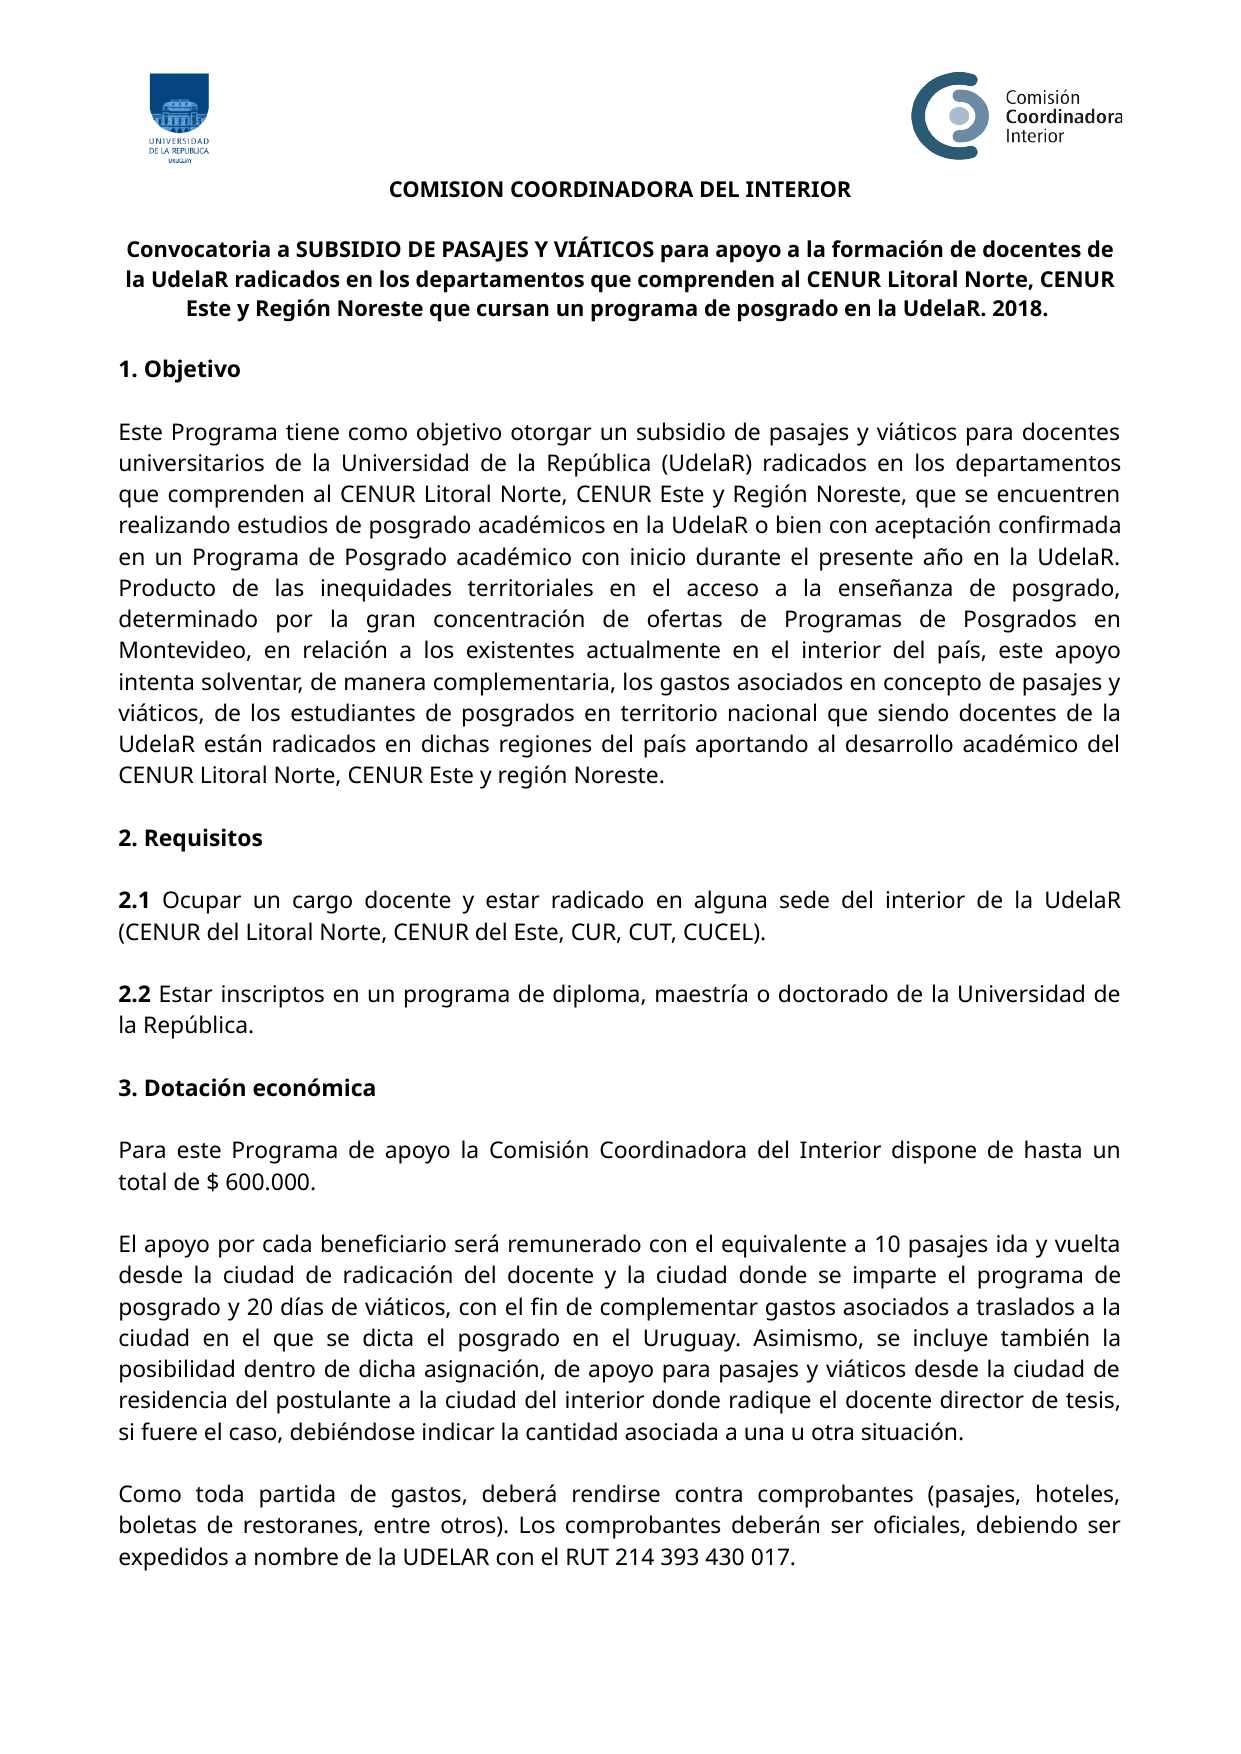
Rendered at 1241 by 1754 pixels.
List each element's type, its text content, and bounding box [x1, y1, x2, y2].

text Convocatoria a SUBSIDIO DE PASAJES Y VIÁTICOS para apoyo a la formación de docentes de la UdelaR radicados en los departamentos que comprenden al CENUR Litoral Norte, CENUR Este y Región Noreste que cursan un programa de posgrado en la UdelaR. 2018. [118, 234, 1122, 323]
text Para este Programa de apoyo la Comisión Coordinadora del Interior dispone de hasta un total de $ 600.000. [118, 1134, 1122, 1197]
text 2.2 Estar inscriptos en un programa de diploma, maestría o doctorado de la Universidad de la República. [118, 978, 1122, 1041]
text 3. Dotación económica [118, 1072, 1122, 1103]
text COMISION COORDINADORA DEL INTERIOR [118, 174, 1122, 204]
text 2. Requisitos [118, 822, 1122, 853]
text 2.1 Ocupar un cargo docente y estar radicado en alguna sede del interior de la UdelaR (CENUR del Litoral Norte, CENUR del Este, CUR, CUT, CUCEL). [118, 884, 1122, 947]
text Este Programa tiene como objetivo otorgar un subsidio de pasajes y viáticos para docentes universitarios de la Universidad de la República (UdelaR) radicados en los departamentos que comprenden al CENUR Litoral Norte, CENUR Este y Región Noreste, que se encuentren realizando estudios de posgrado académicos en la UdelaR o bien con aceptación confirmada en un Programa de Posgrado académico con inicio durante el presente año en la UdelaR. Producto de las inequidades territoriales en el acceso a la enseñanza de posgrado, determinado por la gran concentración de ofertas de Programas de Posgrados en Montevideo, en relación a los existentes actualmente en el interior del país, este apoyo intenta solventar, de manera complementaria, los gastos asociados en concepto de pasajes y viáticos, de los estudiantes de posgrados en territorio nacional que siendo docentes de la UdelaR están radicados en dichas regiones del país aportando al desarrollo académico del CENUR Litoral Norte, CENUR Este y región Noreste. [118, 416, 1122, 791]
text Como toda partida de gastos, deberá rendirse contra comprobantes (pasajes, hoteles, boletas de restoranes, entre otros). Los comprobantes deberán ser oficiales, debiendo ser expedidos a nombre de la UDELAR con el RUT 214 393 430 017. [118, 1478, 1122, 1572]
text El apoyo por cada beneficiario será remunerado con el equivalente a 10 pasajes ida y vuelta desde la ciudad de radicación del docente y la ciudad donde se imparte el programa de posgrado y 20 días de viáticos, con el fin de complementar gastos asociados a traslados a la ciudad en el que se dicta el posgrado en el Uruguay. Asimismo, se incluye también la posibilidad dentro de dicha asignación, de apoyo para pasajes y viáticos desde la ciudad de residencia del postulante a la ciudad del interior donde radique el docente director de tesis, si fuere el caso, debiéndose indicar la cantidad asociada a una u otra situación. [118, 1228, 1122, 1447]
text 1. Objetivo [118, 353, 1122, 384]
